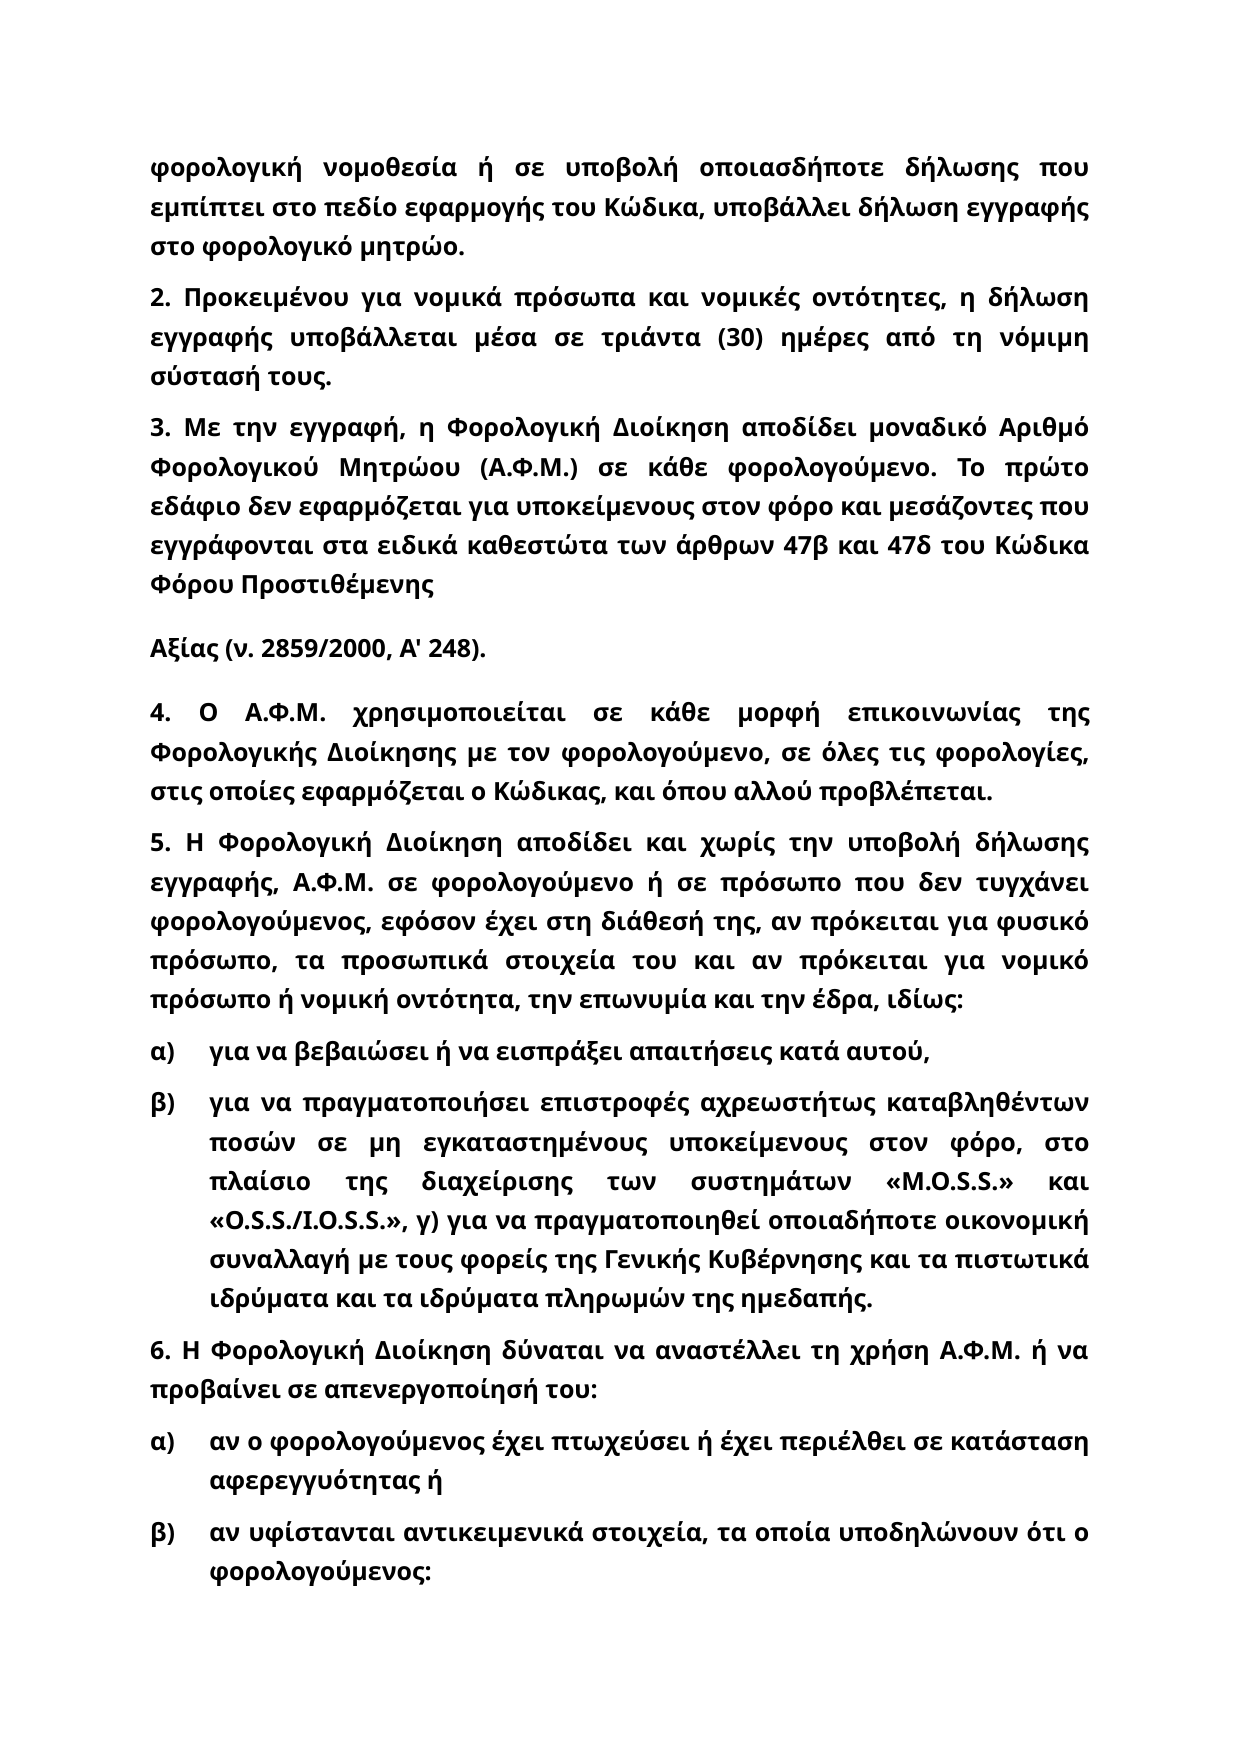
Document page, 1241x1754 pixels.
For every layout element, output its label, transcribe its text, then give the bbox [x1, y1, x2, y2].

text 3. Με την εγγραφή, η Φορολογική Διοίκηση αποδίδει μοναδικό Αριθμό Φορολογικού Μητρώου (Α.Φ.Μ.) σε κάθε φορολογούμενο. Το πρώτο εδάφιο δεν εφαρμόζεται για υποκείμενους στον φόρο και μεσάζοντες που εγγράφονται στα ειδικά καθεστώτα των άρθρων 47β και 47δ του Κώδικα Φόρου Προστιθέμενης [150, 410, 1090, 601]
text φορολογική νομοθεσία ή σε υποβολή οποιασδήποτε δήλωσης που εμπίπτει στο πεδίο εφαρμογής του Κώδικα, υποβάλλει δήλωση εγγραφής στο φορολογικό μητρώο. [150, 150, 1090, 262]
list β) για να πραγματοποιήσει επιστροφές αχρεωστήτως καταβληθέντων ποσών σε μη εγκαταστημένους υποκείμενους στον φόρο, στο πλαίσιο της διαχείρισης των συστημάτων «M.O.S.S.» και «O.S.S./I.O.S.S.», γ) για να πραγματοποιηθεί οποιαδήποτε οικονομική συναλλαγή με τους φορείς της Γενικής Κυβέρνησης και τα πιστωτικά ιδρύματα και τα ιδρύματα πληρωμών της ημεδαπής. [150, 1085, 1090, 1315]
text 5. Η Φορολογική Διοίκηση αποδίδει και χωρίς την υποβολή δήλωσης εγγραφής, Α.Φ.Μ. σε φορολογούμενο ή σε πρόσωπο που δεν τυγχάνει φορολογούμενος, εφόσον έχει στη διάθεσή της, αν πρόκειται για φυσικό πρόσωπο, τα προσωπικά στοιχεία του και αν πρόκειται για νομικό πρόσωπο ή νομική οντότητα, την επωνυμία και την έδρα, ιδίως: [150, 825, 1090, 1016]
list α) για να βεβαιώσει ή να εισπράξει απαιτήσεις κατά αυτού, [150, 1033, 1090, 1067]
text 4. Ο Α.Φ.Μ. χρησιμοποιείται σε κάθε μορφή επικοινωνίας της Φορολογικής Διοίκησης με τον φορολογούμενο, σε όλες τις φορολογίες, στις οποίες εφαρμόζεται ο Κώδικας, και όπου αλλού προβλέπεται. [150, 695, 1090, 807]
text 6. Η Φορολογική Διοίκηση δύναται να αναστέλλει τη χρήση Α.Φ.Μ. ή να προβαίνει σε απενεργοποίησή του: [150, 1332, 1090, 1406]
list β) αν υφίστανται αντικειμενικά στοιχεία, τα οποία υποδηλώνουν ότι ο φορολογούμενος: [150, 1514, 1090, 1587]
list α) αν ο φορολογούμενος έχει πτωχεύσει ή έχει περιέλθει σε κατάσταση αφερεγγυότητας ή [150, 1423, 1090, 1497]
text Αξίας (ν. 2859/2000, Α' 248). [150, 631, 1090, 665]
text 2. Προκειμένου για νομικά πρόσωπα και νομικές οντότητες, η δήλωση εγγραφής υποβάλλεται μέσα σε τριάντα (30) ημέρες από τη νόμιμη σύστασή τους. [150, 280, 1090, 392]
